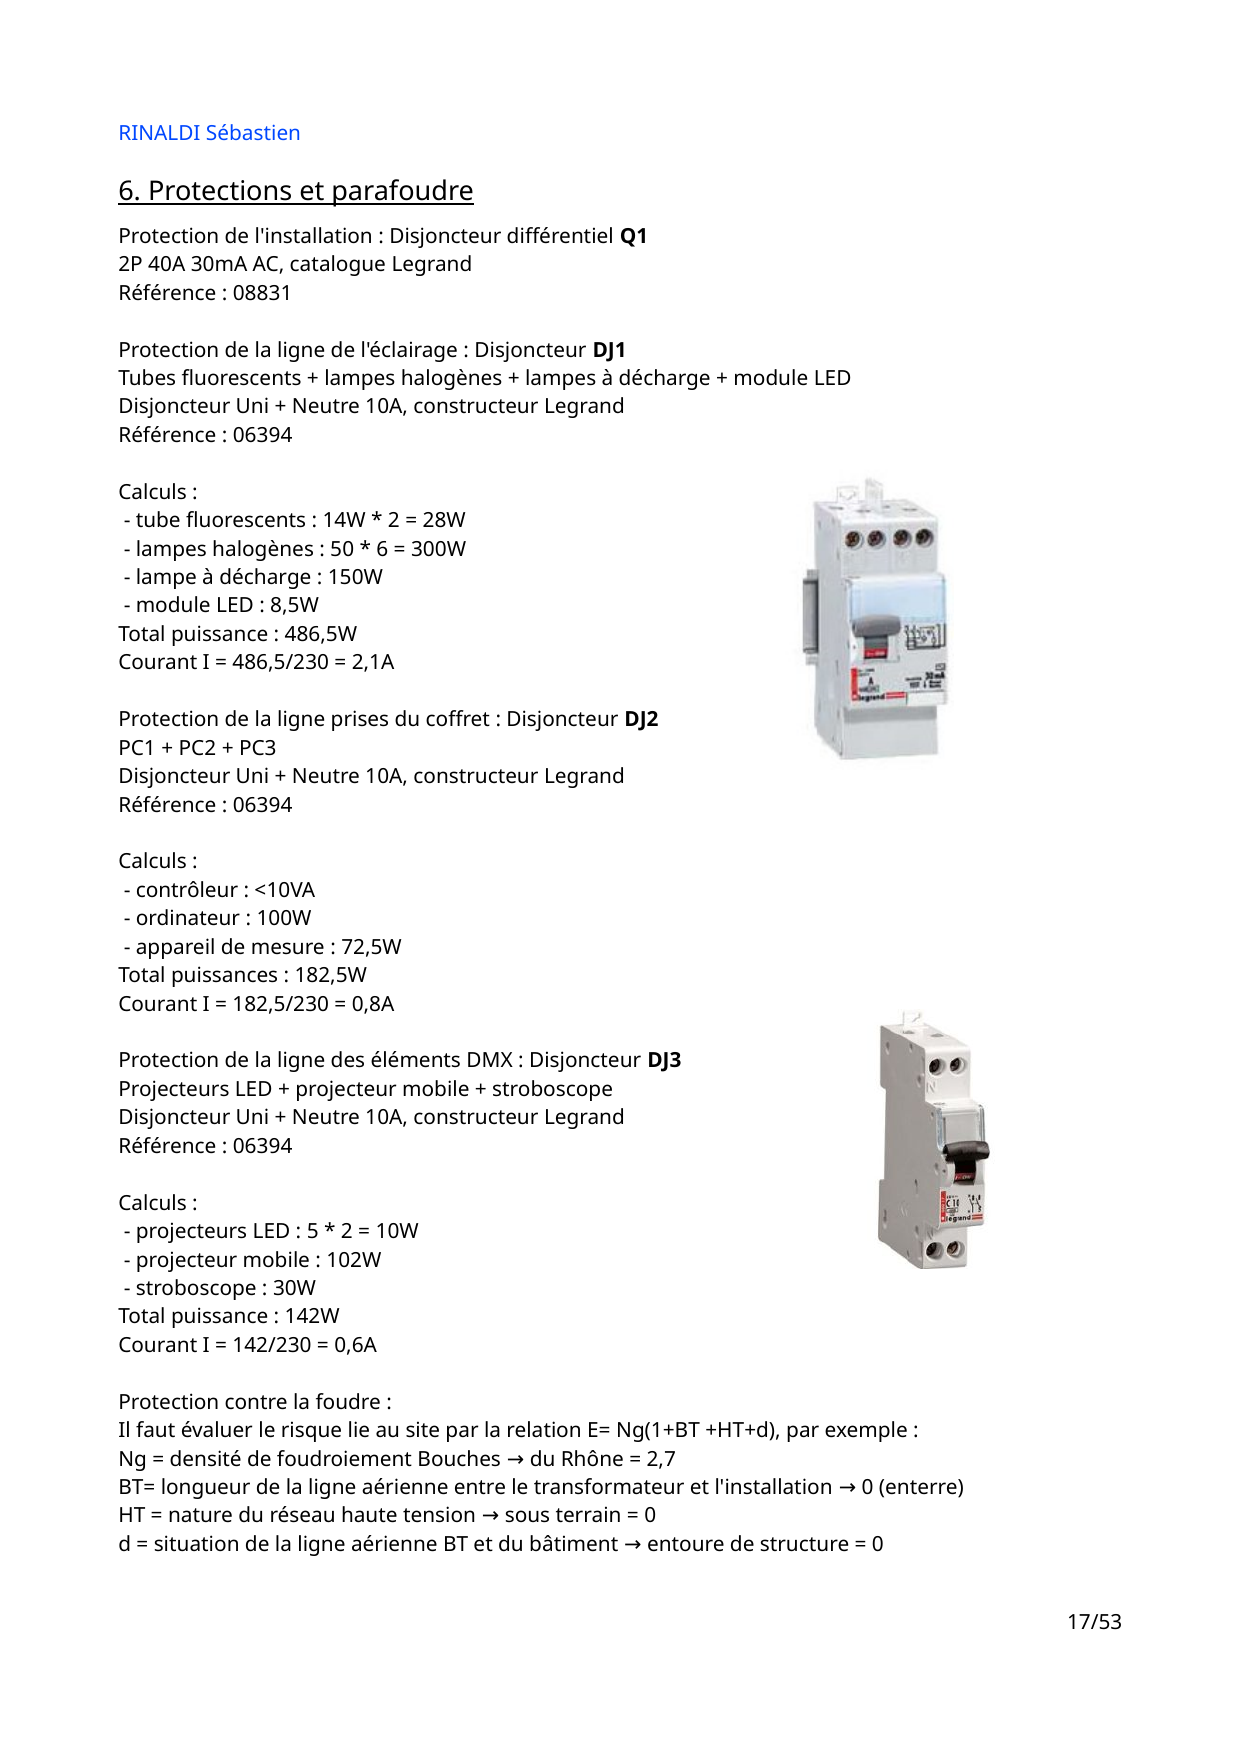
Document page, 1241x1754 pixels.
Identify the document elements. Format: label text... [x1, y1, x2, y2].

text Ng = densité de foudroiement Bouches → du Rhône = 2,7 [118, 1444, 1122, 1472]
text Projecteurs LED + projecteur mobile + stroboscope [118, 1074, 806, 1102]
text Disjoncteur Uni + Neutre 10A, constructeur Legrand [118, 1102, 806, 1131]
text [954, 619, 1122, 647]
text Protection de la ligne prises du coffret : Disjoncteur DJ2 [118, 704, 772, 733]
text [954, 534, 1122, 562]
text - projecteurs LED : 5 * 2 = 10W [118, 1216, 806, 1245]
text d = situation de la ligne aérienne BT et du bâtiment → entoure de structure = 0 [118, 1529, 1122, 1557]
text Calculs : [118, 847, 1122, 875]
text - lampe à décharge : 150W [118, 562, 772, 591]
text Courant I = 486,5/230 = 2,1A [118, 647, 772, 676]
text Total puissances : 182,5W [118, 960, 1122, 989]
text 2P 40A 30mA AC, catalogue Legrand [118, 249, 1122, 278]
text [954, 477, 1122, 505]
text PC1 + PC2 + PC3 [118, 733, 772, 761]
text [954, 704, 1122, 733]
text Total puissance : 142W [118, 1302, 1122, 1330]
text - tube fluorescents : 14W * 2 = 28W [118, 505, 772, 534]
text [1060, 1188, 1122, 1216]
text [954, 647, 1122, 676]
text [954, 505, 1122, 534]
text Protection de l'installation : Disjoncteur différentiel Q1 [118, 221, 1122, 249]
text Référence : 08831 [118, 278, 1122, 306]
text - contrôleur : <10VA [118, 875, 1122, 903]
text [1060, 1102, 1122, 1131]
text Calculs : [118, 1188, 806, 1216]
text Disjoncteur Uni + Neutre 10A, constructeur Legrand [118, 761, 1122, 790]
text BT= longueur de la ligne aérienne entre le transformateur et l'installation → 0 (enterre) [118, 1472, 1122, 1501]
text Référence : 06394 [118, 790, 1122, 818]
text [1060, 1046, 1122, 1074]
text Calculs : [118, 477, 772, 505]
text Protection de la ligne de l'éclairage : Disjoncteur DJ1 [118, 335, 1122, 363]
text [1060, 1216, 1122, 1245]
text RINALDI Sébastien [118, 118, 1122, 147]
text Référence : 06394 [118, 1131, 806, 1159]
text [954, 591, 1122, 619]
text Disjoncteur Uni + Neutre 10A, constructeur Legrand [118, 392, 1122, 420]
text [954, 733, 1122, 761]
text [1060, 1074, 1122, 1102]
text - projecteur mobile : 102W [118, 1245, 1122, 1273]
subtitle 6. Protections et parafoudre [118, 172, 1122, 208]
text Il faut évaluer le risque lie au site par la relation E= Ng(1+BT +HT+d), par exemple : [118, 1415, 1122, 1444]
text [1060, 1131, 1122, 1159]
picture [772, 461, 954, 780]
text - ordinateur : 100W [118, 903, 1122, 932]
text - lampes halogènes : 50 * 6 = 300W [118, 534, 772, 562]
text Protection de la ligne des éléments DMX : Disjoncteur DJ3 [118, 1046, 806, 1074]
text - appareil de mesure : 72,5W [118, 932, 1122, 960]
text - module LED : 8,5W [118, 591, 772, 619]
picture [806, 1009, 1060, 1269]
text - stroboscope : 30W [118, 1273, 1122, 1302]
text [954, 562, 1122, 591]
text Courant I = 182,5/230 = 0,8A [118, 989, 1122, 1017]
text Tubes fluorescents + lampes halogènes + lampes à décharge + module LED [118, 363, 1122, 392]
text Référence : 06394 [118, 420, 1122, 448]
text HT = nature du réseau haute tension → sous terrain = 0 [118, 1501, 1122, 1529]
text Total puissance : 486,5W [118, 619, 772, 647]
text Courant I = 142/230 = 0,6A [118, 1330, 1122, 1358]
text Protection contre la foudre : [118, 1387, 1122, 1415]
